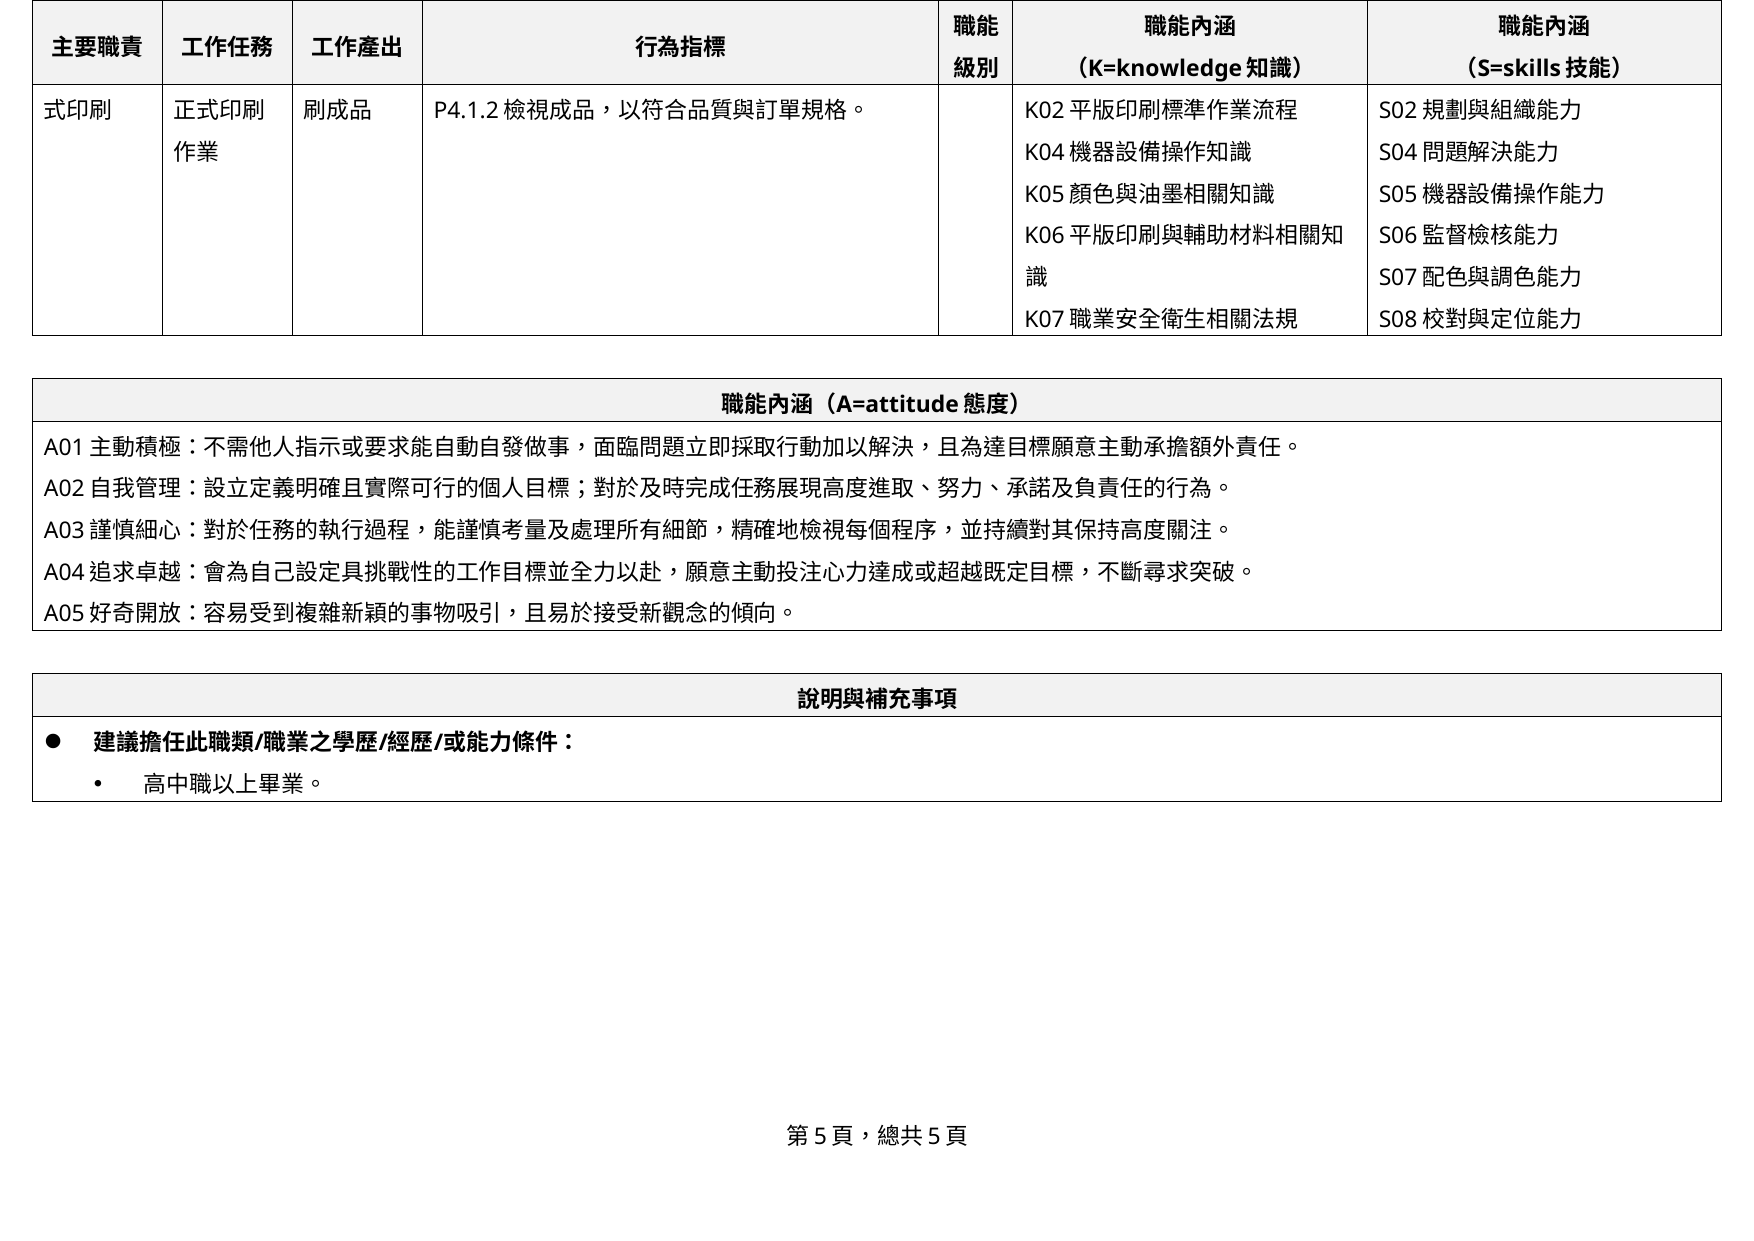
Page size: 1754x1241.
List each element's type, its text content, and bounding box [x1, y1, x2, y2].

table_header 主要職責 [33, 1, 162, 84]
table_header 說明與補充事項 [33, 674, 1721, 716]
table_cell [939, 85, 1012, 335]
table_header 行為指標 [423, 1, 938, 84]
table_header 職能內涵 （K=knowledge知識） [1013, 1, 1367, 84]
table_cell 刷成品 [293, 85, 422, 335]
table_header 職能內涵（A=attitude態度） [33, 379, 1721, 421]
table_header 工作任務 [163, 1, 292, 84]
table_cell 正式印刷作業 [163, 85, 292, 335]
table_cell P4.1.2檢視成品，以符合品質與訂單規格。 [423, 85, 938, 335]
table_cell S02規劃與組織能力 S04問題解決能力 S05機器設備操作能力 S06監督檢核能力 S07配色與調色能力 S08校對與定位能力 [1368, 85, 1721, 335]
table_cell K02平版印刷標準作業流程 K04機器設備操作知識 K05顏色與油墨相關知識 K06平版印刷與輔助材料相關知識 K07職業安全衛生相關法規 [1013, 85, 1367, 335]
table_cell A01主動積極：不需他人指示或要求能自動自發做事，面臨問題立即採取行動加以解決，且為達目標願意主動承擔額外責任。 A02自我管理：設立定義明確且實際可行的個人目標；對於及時完成任務展現高度進取、努力、承諾及負責任的行為。 A03謹慎細心：對於任務的執行過程，能謹慎考量及處理所有細節，精確地檢視每個程序，並持續對其保持高度關注。 A04追求卓越：會為自己設定具挑戰性的工作目標並全力以赴，願意主動投注心力達成或超越既定目標，不斷尋求突破。 A05好奇開放：容易受到複雜新穎的事物吸引，且易於接受新觀念的傾向。 [33, 422, 1721, 630]
table_header 工作產出 [293, 1, 422, 84]
table_cell 式印刷 [33, 85, 162, 335]
table_header 職能內涵 （S=skills技能） [1368, 1, 1721, 84]
table_header 職能級別 [939, 1, 1012, 84]
table_cell 建議擔任此職類/職業之學歷/經歷/或能力條件： 高中職以上畢業。 [33, 717, 1721, 801]
